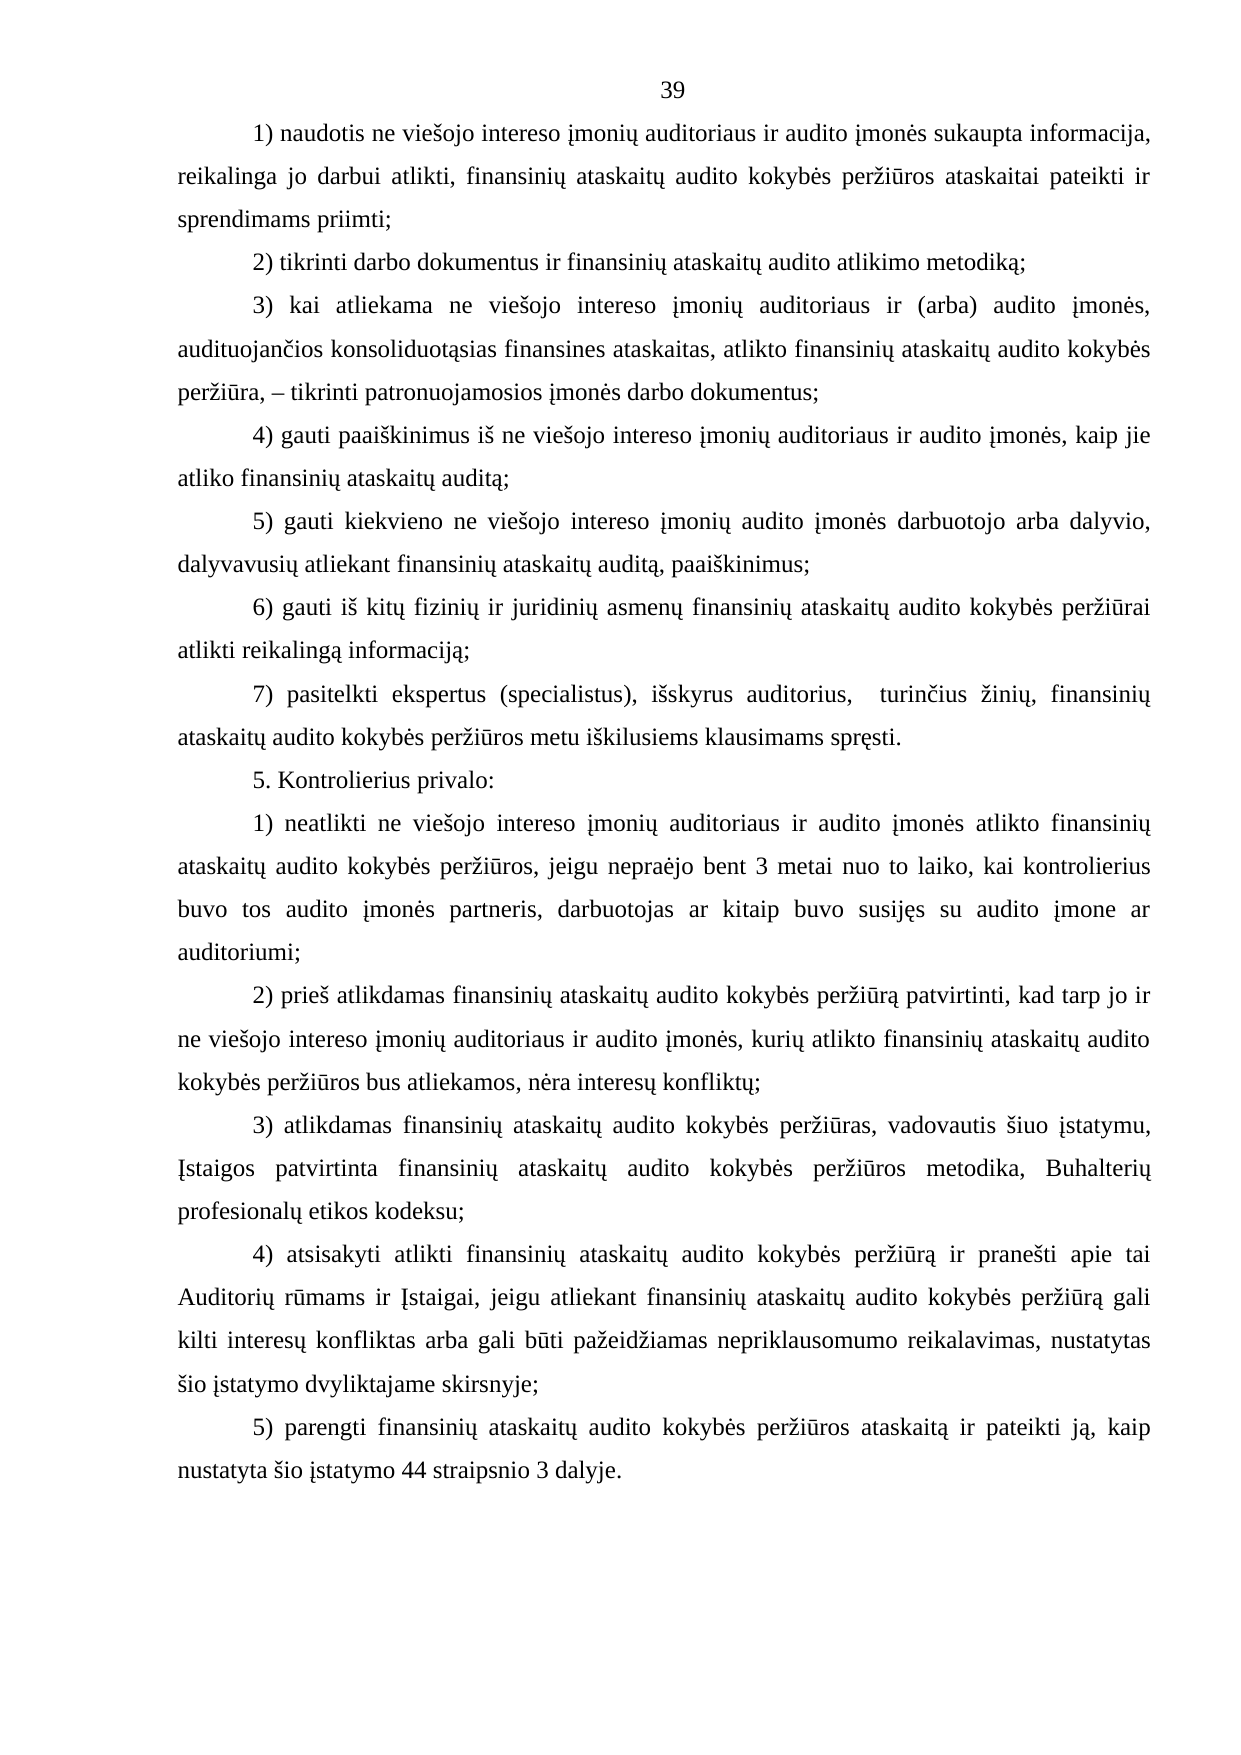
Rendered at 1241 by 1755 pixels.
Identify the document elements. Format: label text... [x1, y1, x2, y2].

text 4) gauti paaiškinimus iš ne viešojo intereso įmonių auditoriaus ir audito įmonės, kaip jie atliko finansinių ataskaitų auditą; [177, 420, 1152, 492]
text 2) prieš atlikdamas finansinių ataskaitų audito kokybės peržiūrą patvirtinti, kad tarp jo ir ne viešojo intereso įmonių auditoriaus ir audito įmonės, kurių atlikto finansinių ataskaitų audito kokybės peržiūros bus atliekamos, nėra interesų konfliktų; [177, 981, 1152, 1096]
text 3) atlikdamas finansinių ataskaitų audito kokybės peržiūras, vadovautis šiuo įstatymu, Įstaigos patvirtinta finansinių ataskaitų audito kokybės peržiūros metodika, Buhalterių profesionalų etikos kodeksu; [177, 1110, 1152, 1225]
text 5. Kontrolierius privalo: [177, 765, 1152, 794]
text 1) neatlikti ne viešojo intereso įmonių auditoriaus ir audito įmonės atlikto finansinių ataskaitų audito kokybės peržiūros, jeigu nepraėjo bent 3 metai nuo to laiko, kai kontrolierius buvo tos audito įmonės partneris, darbuotojas ar kitaip buvo susijęs su audito įmone ar auditoriumi; [177, 808, 1152, 966]
text 5) gauti kiekvieno ne viešojo intereso įmonių audito įmonės darbuotojo arba dalyvio, dalyvavusių atliekant finansinių ataskaitų auditą, paaiškinimus; [177, 506, 1152, 578]
text 7) pasitelkti ekspertus (specialistus), išskyrus auditorius, turinčius žinių, finansinių ataskaitų audito kokybės peržiūros metu iškilusiems klausimams spręsti. [177, 679, 1152, 751]
text 3) kai atliekama ne viešojo intereso įmonių auditoriaus ir (arba) audito įmonės, audituojančios konsoliduotąsias finansines ataskaitas, atlikto finansinių ataskaitų audito kokybės peržiūra, – tikrinti patronuojamosios įmonės darbo dokumentus; [177, 291, 1152, 406]
text 1) naudotis ne viešojo intereso įmonių auditoriaus ir audito įmonės sukaupta informacija, reikalinga jo darbui atlikti, finansinių ataskaitų audito kokybės peržiūros ataskaitai pateikti ir sprendimams priimti; [177, 118, 1152, 233]
text 6) gauti iš kitų fizinių ir juridinių asmenų finansinių ataskaitų audito kokybės peržiūrai atlikti reikalingą informaciją; [177, 592, 1152, 664]
text 5) parengti finansinių ataskaitų audito kokybės peržiūros ataskaitą ir pateikti ją, kaip nustatyta šio įstatymo 44 straipsnio 3 dalyje. [177, 1412, 1152, 1484]
text 4) atsisakyti atlikti finansinių ataskaitų audito kokybės peržiūrą ir pranešti apie tai Auditorių rūmams ir Įstaigai, jeigu atliekant finansinių ataskaitų audito kokybės peržiūrą gali kilti interesų konfliktas arba gali būti pažeidžiamas nepriklausomumo reikalavimas, nustatytas šio įstatymo dvyliktajame skirsnyje; [177, 1239, 1152, 1397]
text 2) tikrinti darbo dokumentus ir finansinių ataskaitų audito atlikimo metodiką; [177, 247, 1152, 276]
